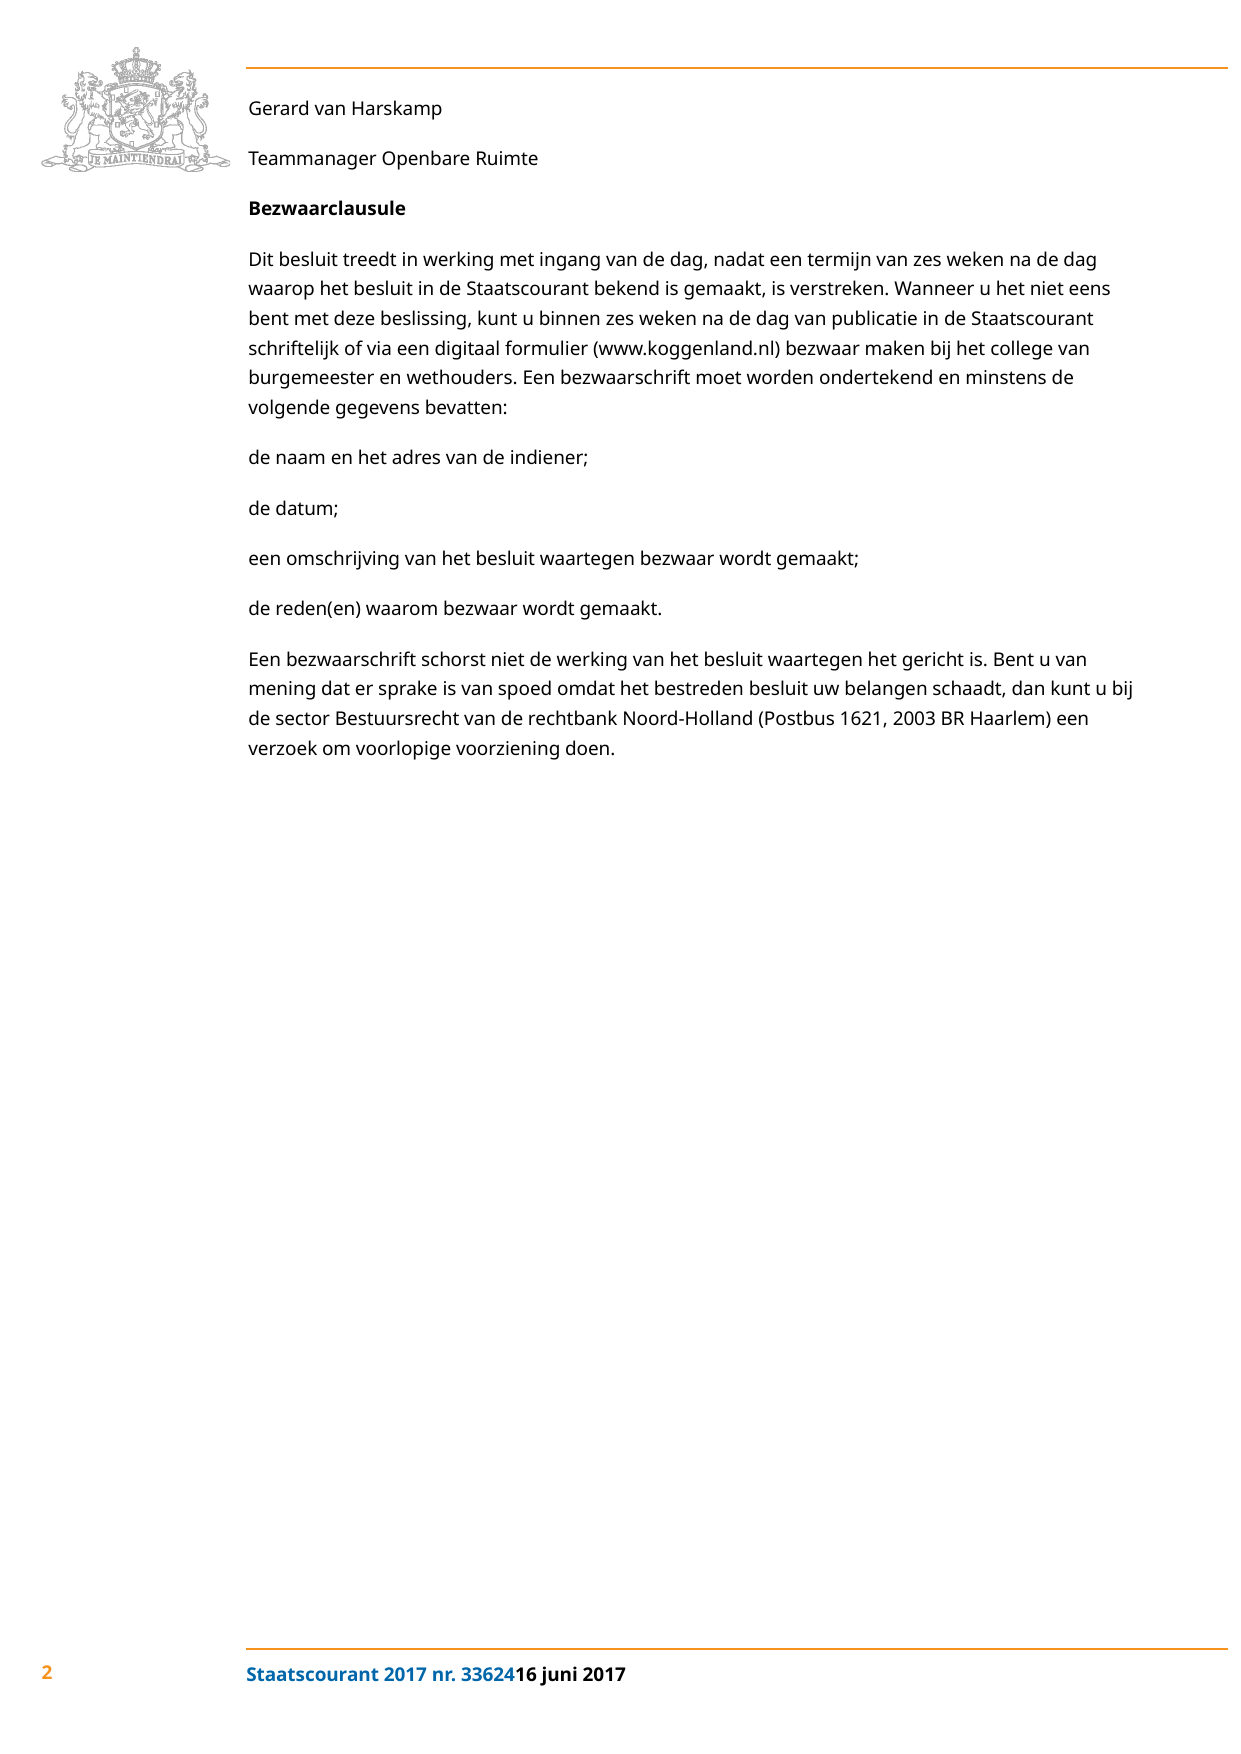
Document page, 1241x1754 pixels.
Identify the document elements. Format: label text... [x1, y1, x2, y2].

text Bezwaarclausule [248, 196, 1152, 221]
text een omschrijving van het besluit waartegen bezwaar wordt gemaakt; [248, 545, 1152, 571]
picture [41, 47, 231, 172]
text Teammanager Openbare Ruimte [248, 145, 1152, 171]
text de reden(en) waarom bezwaar wordt gemaakt. [248, 596, 1152, 621]
text Dit besluit treedt in werking met ingang van de dag, nadat een termijn van zes weken na de dag waarop het besluit in de Staatscourant bekend is gemaakt, is verstreken. Wanneer u het niet eens bent met deze beslissing, kunt u binnen zes weken na de dag van publicatie in de Staatscourant schriftelijk of via een digitaal formulier (www.koggenland.nl) bezwaar maken bij het college van burgemeester en wethouders. Een bezwaarschrift moet worden ondertekend en minstens de volgende gegevens bevatten: [248, 246, 1152, 420]
text Een bezwaarschrift schorst niet de werking van het besluit waartegen het gericht is. Bent u van mening dat er sprake is van spoed omdat het bestreden besluit uw belangen schaadt, dan kunt u bij de sector Bestuursrecht van de rechtbank Noord-Holland (Postbus 1621, 2003 BR Haarlem) een verzoek om voorlopige voorziening doen. [248, 646, 1152, 761]
text de naam en het adres van de indiener; [248, 444, 1152, 470]
text Gerard van Harskamp [248, 95, 1152, 121]
text de datum; [248, 495, 1152, 521]
